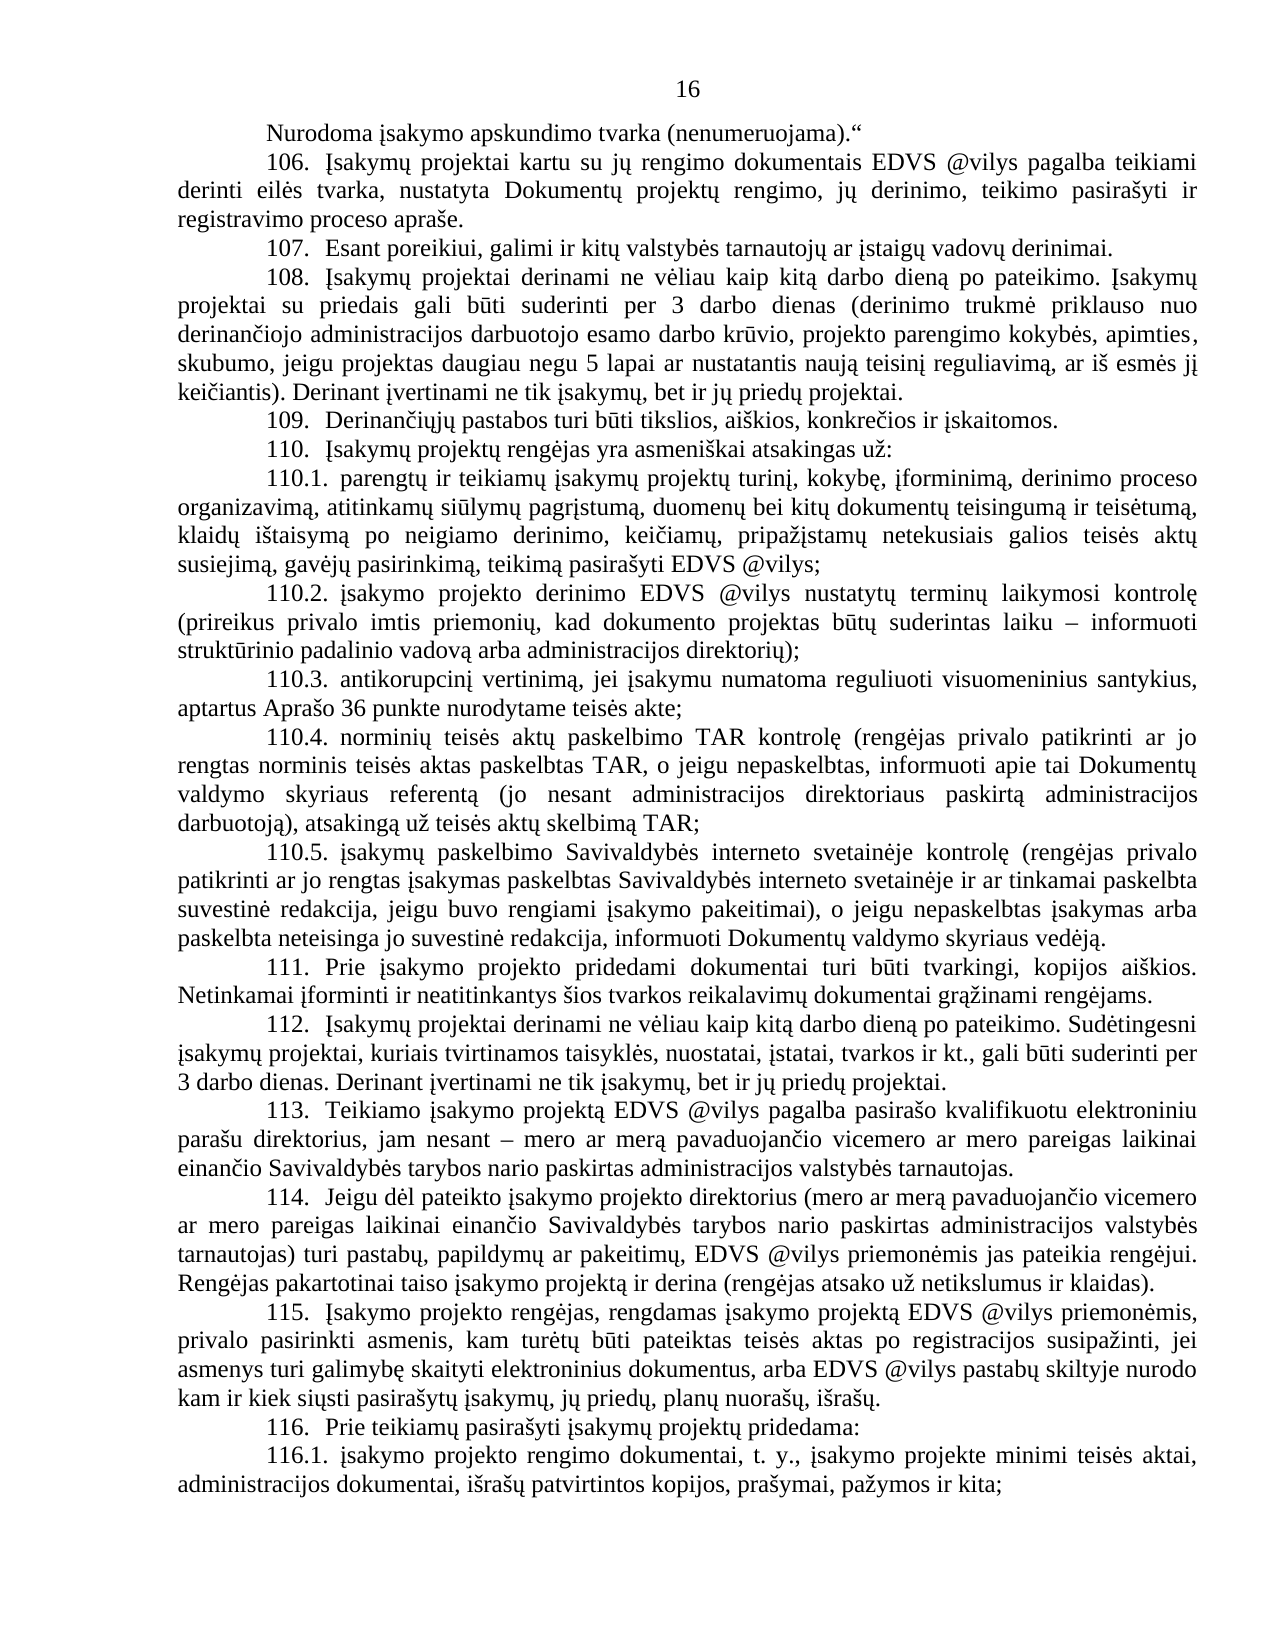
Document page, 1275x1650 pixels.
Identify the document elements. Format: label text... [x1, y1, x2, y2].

text 109. Derinančiųjų pastabos turi būti tikslios, aiškios, konkrečios ir įskaitomos. [177, 406, 1198, 434]
text 110.3. antikorupcinį vertinimą, jei įsakymu numatoma reguliuoti visuomeninius santykius, aptartus Aprašo 36 punkte nurodytame teisės akte; [177, 664, 1198, 722]
text 107. Esant poreikiui, galimi ir kitų valstybės tarnautojų ar įstaigų vadovų derinimai. [177, 233, 1198, 262]
text 115. Įsakymo projekto rengėjas, rengdamas įsakymo projektą EDVS @vilys priemonėmis, privalo pasirinkti asmenis, kam turėtų būti pateiktas teisės aktas po registracijos susipažinti, jei asmenys turi galimybę skaityti elektroninius dokumentus, arba EDVS @vilys pastabų skiltyje nurodo kam ir kiek siųsti pasirašytų įsakymų, jų priedų, planų nuorašų, išrašų. [177, 1297, 1198, 1412]
text 108. Įsakymų projektai derinami ne vėliau kaip kitą darbo dieną po pateikimo. Įsakymų projektai su priedais gali būti suderinti per 3 darbo dienas (derinimo trukmė priklauso nuo derinančiojo administracijos darbuotojo esamo darbo krūvio, projekto parengimo kokybės, apimties, skubumo, jeigu projektas daugiau negu 5 lapai ar nustatantis naują teisinį reguliavimą, ar iš esmės jį keičiantis). Derinant įvertinami ne tik įsakymų, bet ir jų priedų projektai. [177, 262, 1198, 406]
text 113. Teikiamo įsakymo projektą EDVS @vilys pagalba pasirašo kvalifikuotu elektroniniu parašu direktorius, jam nesant – mero ar merą pavaduojančio vicemero ar mero pareigas laikinai einančio Savivaldybės tarybos nario paskirtas administracijos valstybės tarnautojas. [177, 1096, 1198, 1182]
text 116. Prie teikiamų pasirašyti įsakymų projektų pridedama: [177, 1412, 1198, 1441]
text 110.2. įsakymo projekto derinimo EDVS @vilys nustatytų terminų laikymosi kontrolę (prireikus privalo imtis priemonių, kad dokumento projektas būtų suderintas laiku – informuoti struktūrinio padalinio vadovą arba administracijos direktorių); [177, 578, 1198, 664]
text 112. Įsakymų projektai derinami ne vėliau kaip kitą darbo dieną po pateikimo. Sudėtingesni įsakymų projektai, kuriais tvirtinamos taisyklės, nuostatai, įstatai, tvarkos ir kt., gali būti suderinti per 3 darbo dienas. Derinant įvertinami ne tik įsakymų, bet ir jų priedų projektai. [177, 1009, 1198, 1096]
text 114. Jeigu dėl pateikto įsakymo projekto direktorius (mero ar merą pavaduojančio vicemero ar mero pareigas laikinai einančio Savivaldybės tarybos nario paskirtas administracijos valstybės tarnautojas) turi pastabų, papildymų ar pakeitimų, EDVS @vilys priemonėmis jas pateikia rengėjui. Rengėjas pakartotinai taiso įsakymo projektą ir derina (rengėjas atsako už netikslumus ir klaidas). [177, 1182, 1198, 1297]
text 110.5. įsakymų paskelbimo Savivaldybės interneto svetainėje kontrolę (rengėjas privalo patikrinti ar jo rengtas įsakymas paskelbtas Savivaldybės interneto svetainėje ir ar tinkamai paskelbta suvestinė redakcija, jeigu buvo rengiami įsakymo pakeitimai), o jeigu nepaskelbtas įsakymas arba paskelbta neteisinga jo suvestinė redakcija, informuoti Dokumentų valdymo skyriaus vedėją. [177, 837, 1198, 952]
text 110. Įsakymų projektų rengėjas yra asmeniškai atsakingas už: [177, 434, 1198, 463]
text Nurodoma įsakymo apskundimo tvarka (nenumeruojama).“ [177, 118, 1198, 147]
text 106. Įsakymų projektai kartu su jų rengimo dokumentais EDVS @vilys pagalba teikiami derinti eilės tvarka, nustatyta Dokumentų projektų rengimo, jų derinimo, teikimo pasirašyti ir registravimo proceso apraše. [177, 147, 1198, 233]
text 116.1. įsakymo projekto rengimo dokumentai, t. y., įsakymo projekte minimi teisės aktai, administracijos dokumentai, išrašų patvirtintos kopijos, prašymai, pažymos ir kita; [177, 1441, 1198, 1498]
text 111. Prie įsakymo projekto pridedami dokumentai turi būti tvarkingi, kopijos aiškios. Netinkamai įforminti ir neatitinkantys šios tvarkos reikalavimų dokumentai grąžinami rengėjams. [177, 952, 1198, 1009]
text 110.1. parengtų ir teikiamų įsakymų projektų turinį, kokybę, įforminimą, derinimo proceso organizavimą, atitinkamų siūlymų pagrįstumą, duomenų bei kitų dokumentų teisingumą ir teisėtumą, klaidų ištaisymą po neigiamo derinimo, keičiamų, pripažįstamų netekusiais galios teisės aktų susiejimą, gavėjų pasirinkimą, teikimą pasirašyti EDVS @vilys; [177, 463, 1198, 578]
text 110.4. norminių teisės aktų paskelbimo TAR kontrolę (rengėjas privalo patikrinti ar jo rengtas norminis teisės aktas paskelbtas TAR, o jeigu nepaskelbtas, informuoti apie tai Dokumentų valdymo skyriaus referentą (jo nesant administracijos direktoriaus paskirtą administracijos darbuotoją), atsakingą už teisės aktų skelbimą TAR; [177, 722, 1198, 837]
